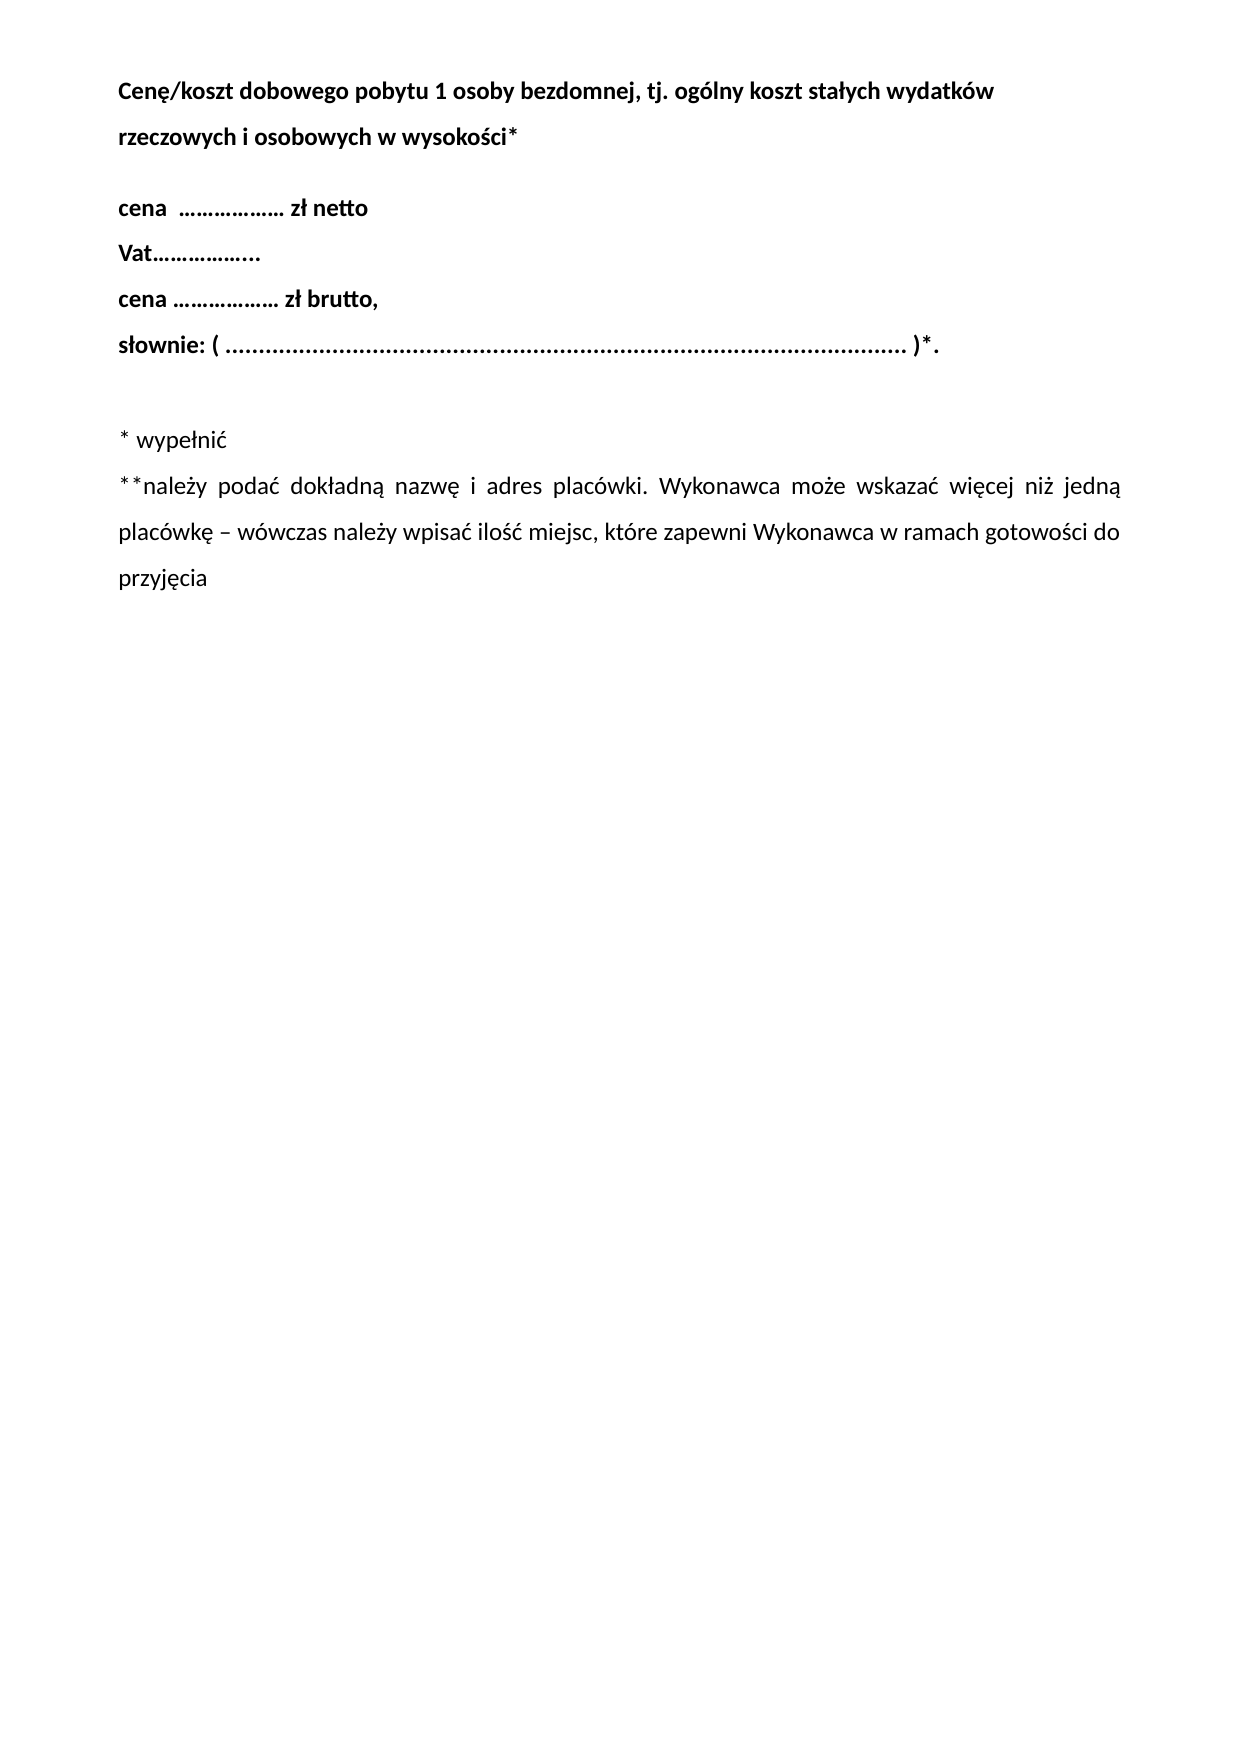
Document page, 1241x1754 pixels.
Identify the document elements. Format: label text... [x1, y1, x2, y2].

text Cenę/koszt dobowego pobytu 1 osoby bezdomnej, tj. ogólny koszt stałych wydatków [118, 75, 1122, 106]
text rzeczowych i osobowych w wysokości* [118, 121, 1122, 152]
text **należy podać dokładną nazwę i adres placówki. Wykonawca może wskazać więcej niż jedną placówkę – wówczas należy wpisać ilość miejsc, które zapewni Wykonawca w ramach gotowości do przyjęcia [118, 470, 1122, 592]
text cena ……………… zł netto [118, 192, 1122, 222]
text Vat……………... [118, 237, 1122, 268]
text * wypełnić [118, 425, 1122, 455]
text cena ……………… zł brutto, [118, 283, 1122, 314]
text słownie: ( ...................................................................................................... )*. [118, 329, 1122, 359]
